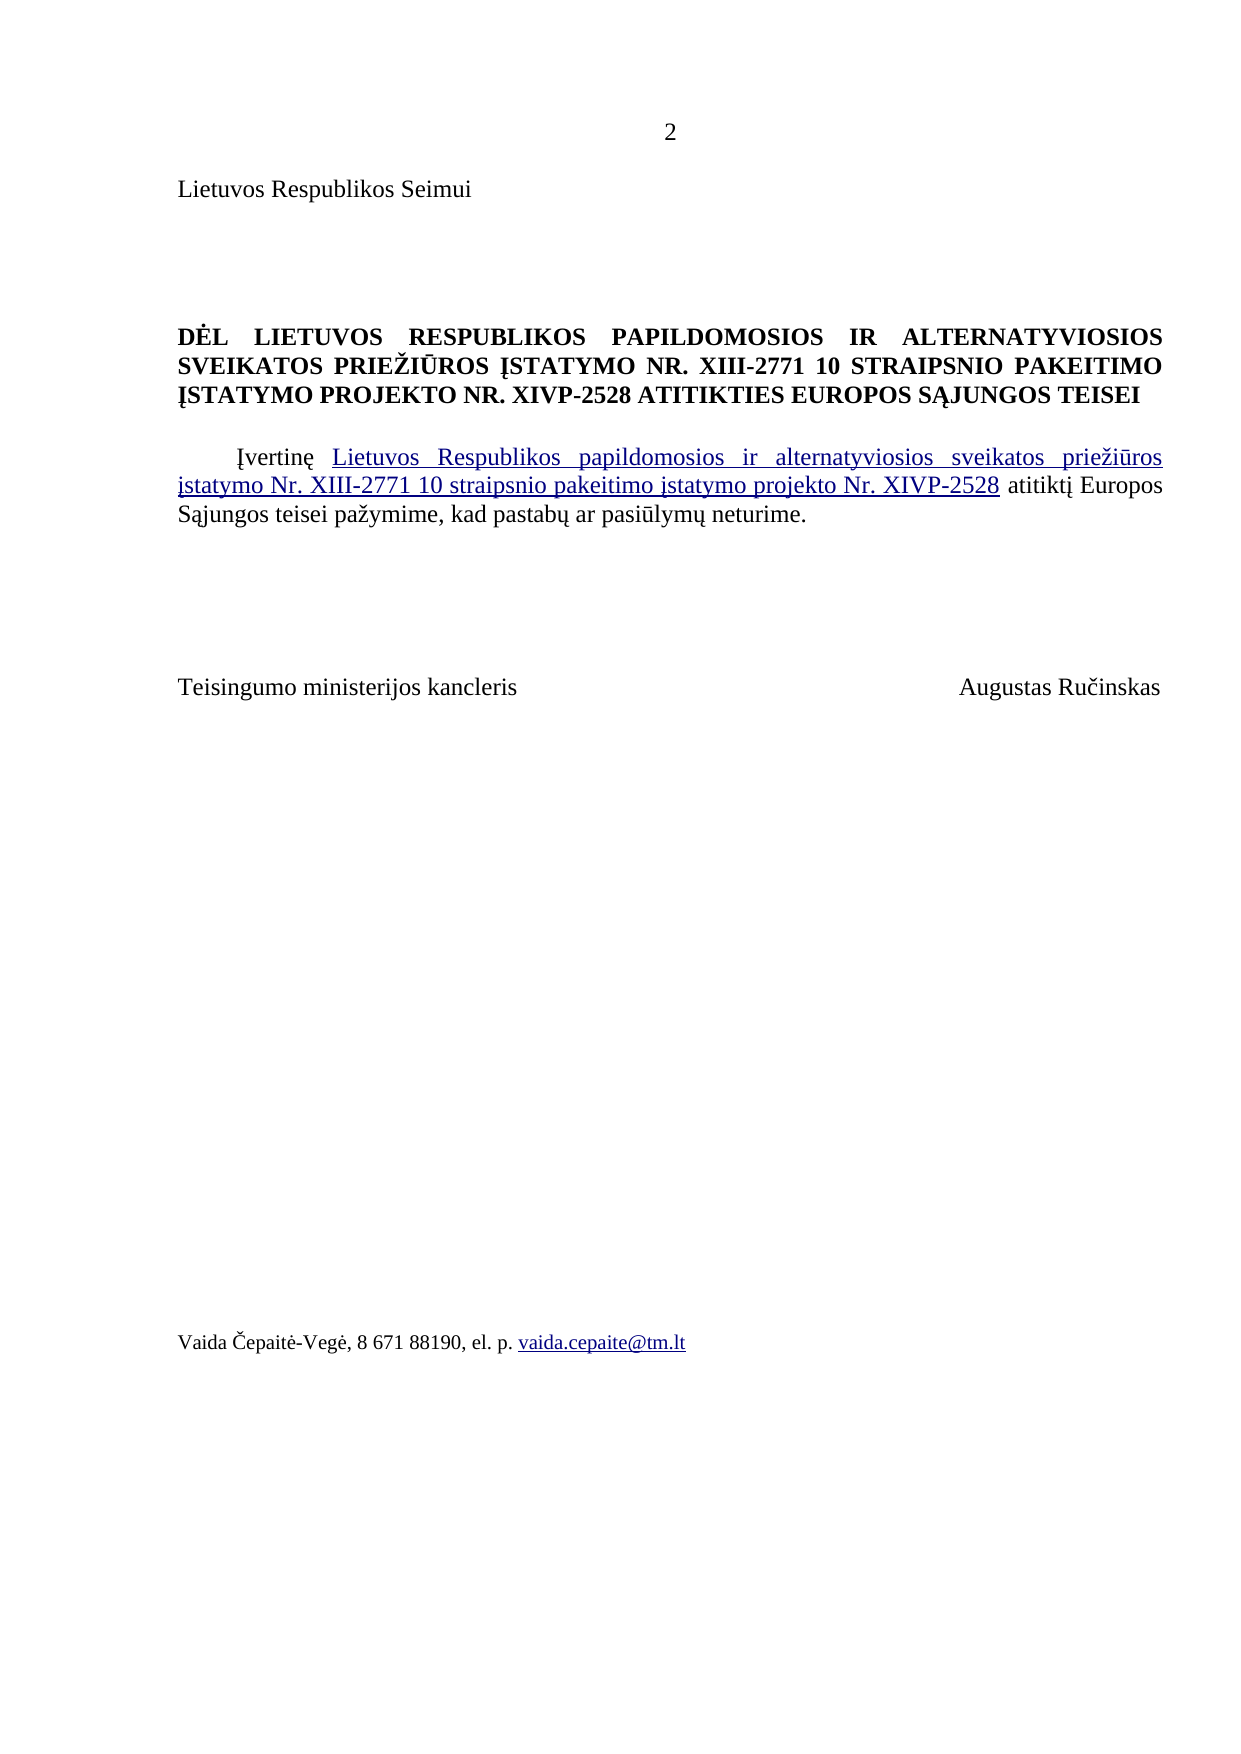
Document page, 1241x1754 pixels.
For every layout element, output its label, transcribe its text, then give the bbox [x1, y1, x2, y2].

text Įvertinę Lietuvos Respublikos papildomosios ir alternatyviosios sveikatos priežiūros įstatymo Nr. XIII-2771 10 straipsnio pakeitimo įstatymo projekto Nr. XIVP-2528 atitiktį Europos Sąjungos teisei pažymime, kad pastabų ar pasiūlymų neturime. [177, 442, 1163, 528]
text Lietuvos Respublikos Seimui [177, 174, 1130, 203]
text Teisingumo ministerijos kancleris Augustas Ručinskas [177, 672, 1163, 700]
text Dėl lietuvos respublikos Papildomosios ir alternatyviosios sveikatos priežiūros įstatymo Nr. XIII-2771 10 straipsnio pakeitimo įstatymo projekto nr. XIVP-2528 atitikties Europos Sąjungos teisei [177, 322, 1163, 409]
text Vaida Čepaitė-Vegė, 8 671 88190, el. p. vaida.cepaite@tm.lt [177, 1326, 1163, 1355]
